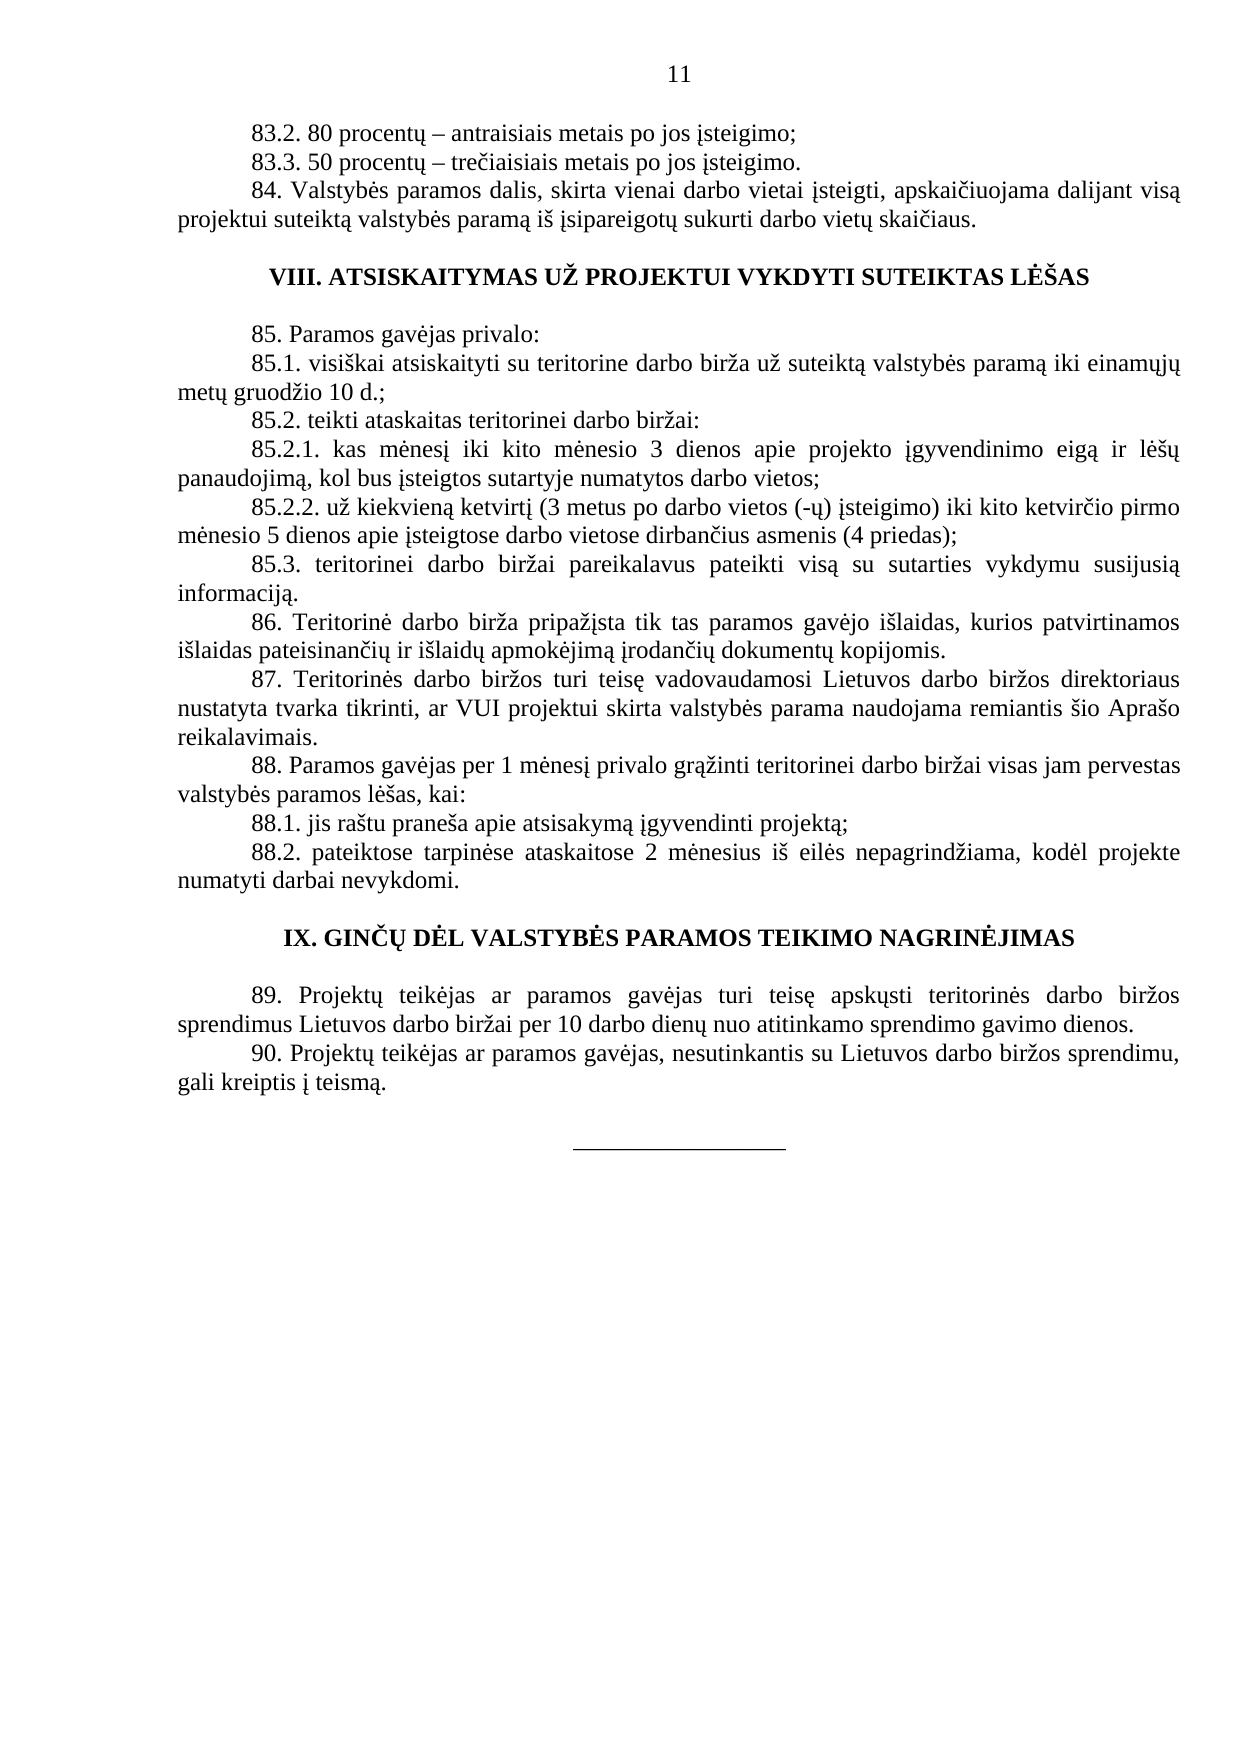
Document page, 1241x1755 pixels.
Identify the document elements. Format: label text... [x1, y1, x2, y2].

text 85.1. visiškai atsiskaityti su teritorine darbo birža už suteiktą valstybės paramą iki einamųjų metų gruodžio 10 d.; [177, 348, 1181, 406]
text 88.2. pateiktose tarpinėse ataskaitose 2 mėnesius iš eilės nepagrindžiama, kodėl projekte numatyti darbai nevykdomi. [177, 837, 1181, 894]
text _________________ [177, 1124, 1181, 1153]
text 88. Paramos gavėjas per 1 mėnesį privalo grąžinti teritorinei darbo biržai visas jam pervestas valstybės paramos lėšas, kai: [177, 751, 1181, 808]
text 85.2. teikti ataskaitas teritorinei darbo biržai: [177, 406, 1181, 434]
text 85.3. teritorinei darbo biržai pareikalavus pateikti visą su sutarties vykdymu susijusią informaciją. [177, 549, 1181, 607]
text 85.2.2. už kiekvieną ketvirtį (3 metus po darbo vietos (-ų) įsteigimo) iki kito ketvirčio pirmo mėnesio 5 dienos apie įsteigtose darbo vietose dirbančius asmenis (4 priedas); [177, 492, 1181, 549]
text 85.2.1. kas mėnesį iki kito mėnesio 3 dienos apie projekto įgyvendinimo eigą ir lėšų panaudojimą, kol bus įsteigtos sutartyje numatytos darbo vietos; [177, 434, 1181, 492]
text 89. Projektų teikėjas ar paramos gavėjas turi teisę apskųsti teritorinės darbo biržos sprendimus Lietuvos darbo biržai per 10 darbo dienų nuo atitinkamo sprendimo gavimo dienos. [177, 981, 1181, 1038]
text VIII. ATSISKAITYMAS UŽ PROJEKTui VYKDYti SUTEIKTAS LĖŠAS [177, 262, 1181, 291]
text 90. Projektų teikėjas ar paramos gavėjas, nesutinkantis su Lietuvos darbo biržos sprendimu, gali kreiptis į teismą. [177, 1038, 1181, 1096]
text 83.2. 80 procentų – antraisiais metais po jos įsteigimo; [177, 118, 1181, 147]
text 88.1. jis raštu praneša apie atsisakymą įgyvendinti projektą; [177, 808, 1181, 837]
text 86. Teritorinė darbo birža pripažįsta tik tas paramos gavėjo išlaidas, kurios patvirtinamos išlaidas pateisinančių ir išlaidų apmokėjimą įrodančių dokumentų kopijomis. [177, 607, 1181, 664]
text IX. GINČŲ DĖL VALSTYBĖS PARAMOS TEIKIMO NAGRINĖJIMAS [177, 923, 1181, 952]
text 84. Valstybės paramos dalis, skirta vienai darbo vietai įsteigti, apskaičiuojama dalijant visą projektui suteiktą valstybės paramą iš įsipareigotų sukurti darbo vietų skaičiaus. [177, 176, 1181, 233]
text 83.3. 50 procentų – trečiaisiais metais po jos įsteigimo. [177, 147, 1181, 176]
text 87. Teritorinės darbo biržos turi teisę vadovaudamosi Lietuvos darbo biržos direktoriaus nustatyta tvarka tikrinti, ar VUI projektui skirta valstybės parama naudojama remiantis šio Aprašo reikalavimais. [177, 664, 1181, 751]
text 85. Paramos gavėjas privalo: [177, 319, 1181, 348]
